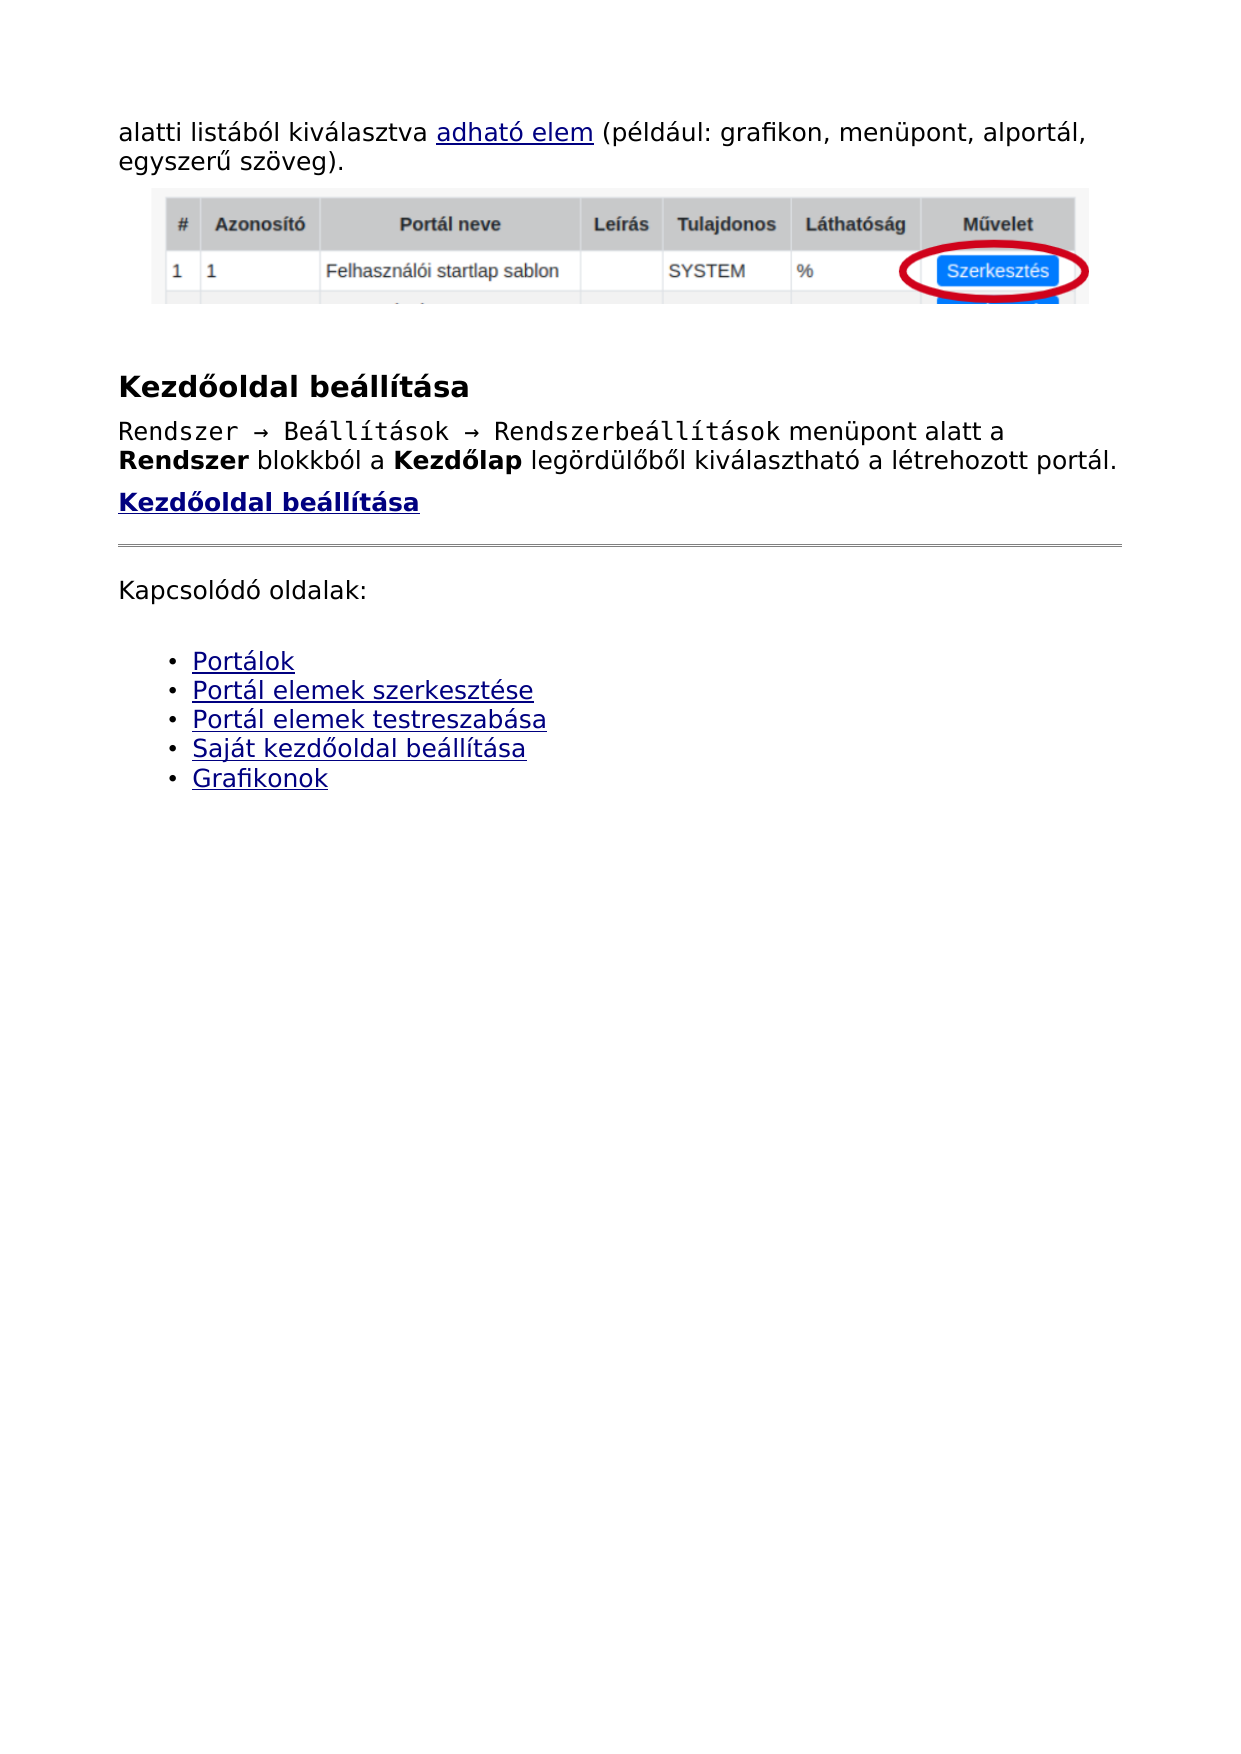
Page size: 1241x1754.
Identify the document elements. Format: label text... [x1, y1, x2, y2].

list Portál elemek testreszabása [177, 705, 1122, 734]
list Grafikonok [177, 764, 1122, 793]
list Portál elemek szerkesztése [177, 676, 1122, 705]
text alatti listából kiválasztva adható elem (például: grafikon, menüpont, alportál, egyszerű szöveg). [118, 118, 1122, 176]
text Kapcsolódó oldalak: [118, 576, 1122, 605]
list Portálok [177, 647, 1122, 676]
text Kezdőoldal beállítása [118, 488, 1122, 517]
subtitle Kezdőoldal beállítása [118, 371, 1122, 404]
text Rendszer → Beállítások → Rendszerbeállítások menüpont alatt a Rendszer blokkból a Kezdőlap legördülőből kiválasztható a létrehozott portál. [118, 417, 1122, 475]
picture [151, 188, 1089, 304]
list Saját kezdőoldal beállítása [177, 734, 1122, 764]
